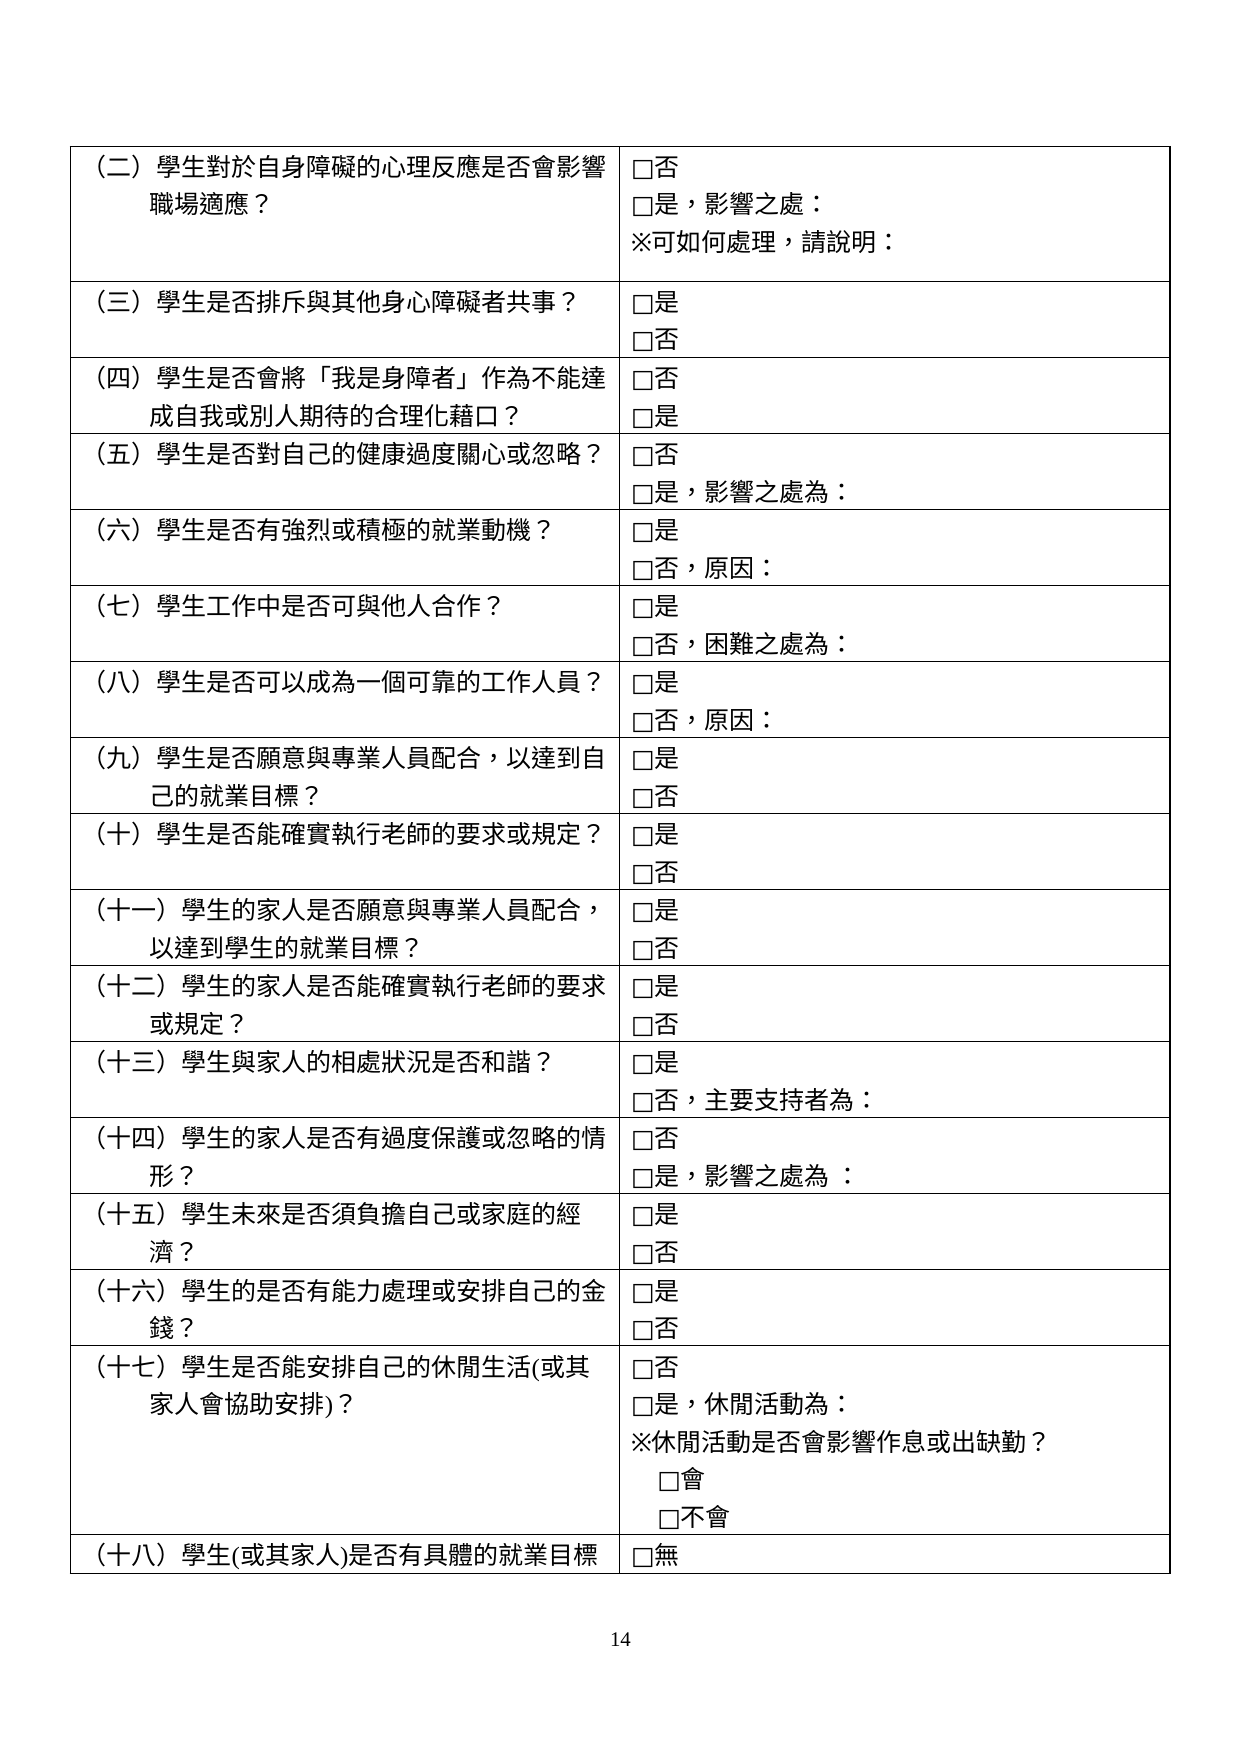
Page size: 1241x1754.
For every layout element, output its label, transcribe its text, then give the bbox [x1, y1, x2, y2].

table_cell □是 □否，主要支持者為： [620, 1042, 1169, 1117]
table_cell （七）學生工作中是否可與他人合作？ [71, 586, 619, 661]
table_cell □是 □否 [620, 966, 1169, 1041]
table_cell □是 □否 [620, 282, 1169, 357]
table_cell □否 □是，影響之處為： [620, 434, 1169, 509]
table_cell □是 □否 [620, 1194, 1169, 1269]
table_cell □無 [620, 1535, 1169, 1572]
table_cell （十五）學生未來是否須負擔自己或家庭的經濟？ [71, 1194, 619, 1269]
table_cell （十七）學生是否能安排自己的休閒生活(或其家人會協助安排)？ [71, 1346, 619, 1534]
table_cell （五）學生是否對自己的健康過度關心或忽略？ [71, 434, 619, 509]
table_cell （八）學生是否可以成為一個可靠的工作人員？ [71, 662, 619, 737]
table_cell □否 □是，休閒活動為： ※休閒活動是否會影響作息或出缺勤？ □會 □不會 [620, 1346, 1169, 1534]
table_cell □是 □否，原因： [620, 662, 1169, 737]
table_cell □否 □是 [620, 358, 1169, 433]
table_cell （九）學生是否願意與專業人員配合，以達到自己的就業目標？ [71, 738, 619, 813]
table_cell □否 □是，影響之處： ※可如何處理，請說明： [620, 147, 1169, 281]
table_cell □是 □否 [620, 890, 1169, 965]
table_cell （十四）學生的家人是否有過度保護或忽略的情形？ [71, 1118, 619, 1193]
table_cell □是 □否 [620, 814, 1169, 889]
table_cell （十）學生是否能確實執行老師的要求或規定？ [71, 814, 619, 889]
table_cell （十三）學生與家人的相處狀況是否和諧？ [71, 1042, 619, 1117]
table_cell （三）學生是否排斥與其他身心障礙者共事？ [71, 282, 619, 357]
table_cell □是 □否 [620, 738, 1169, 813]
table_cell （六）學生是否有強烈或積極的就業動機？ [71, 510, 619, 585]
table_cell （十六）學生的是否有能力處理或安排自己的金錢？ [71, 1270, 619, 1345]
table_cell □是 □否 [620, 1270, 1169, 1345]
table_cell （十八）學生(或其家人)是否有具體的就業目標 [71, 1535, 619, 1572]
table_cell （十二）學生的家人是否能確實執行老師的要求或規定？ [71, 966, 619, 1041]
table_cell □是 □否，困難之處為： [620, 586, 1169, 661]
table_cell □是 □否，原因： [620, 510, 1169, 585]
table_cell （十一）學生的家人是否願意與專業人員配合，以達到學生的就業目標？ [71, 890, 619, 965]
table_cell （二）學生對於自身障礙的心理反應是否會影響職場適應？ [71, 147, 619, 281]
table_cell （四）學生是否會將「我是身障者」作為不能達成自我或別人期待的合理化藉口？ [71, 358, 619, 433]
table_cell □否 □是，影響之處為 ： [620, 1118, 1169, 1193]
